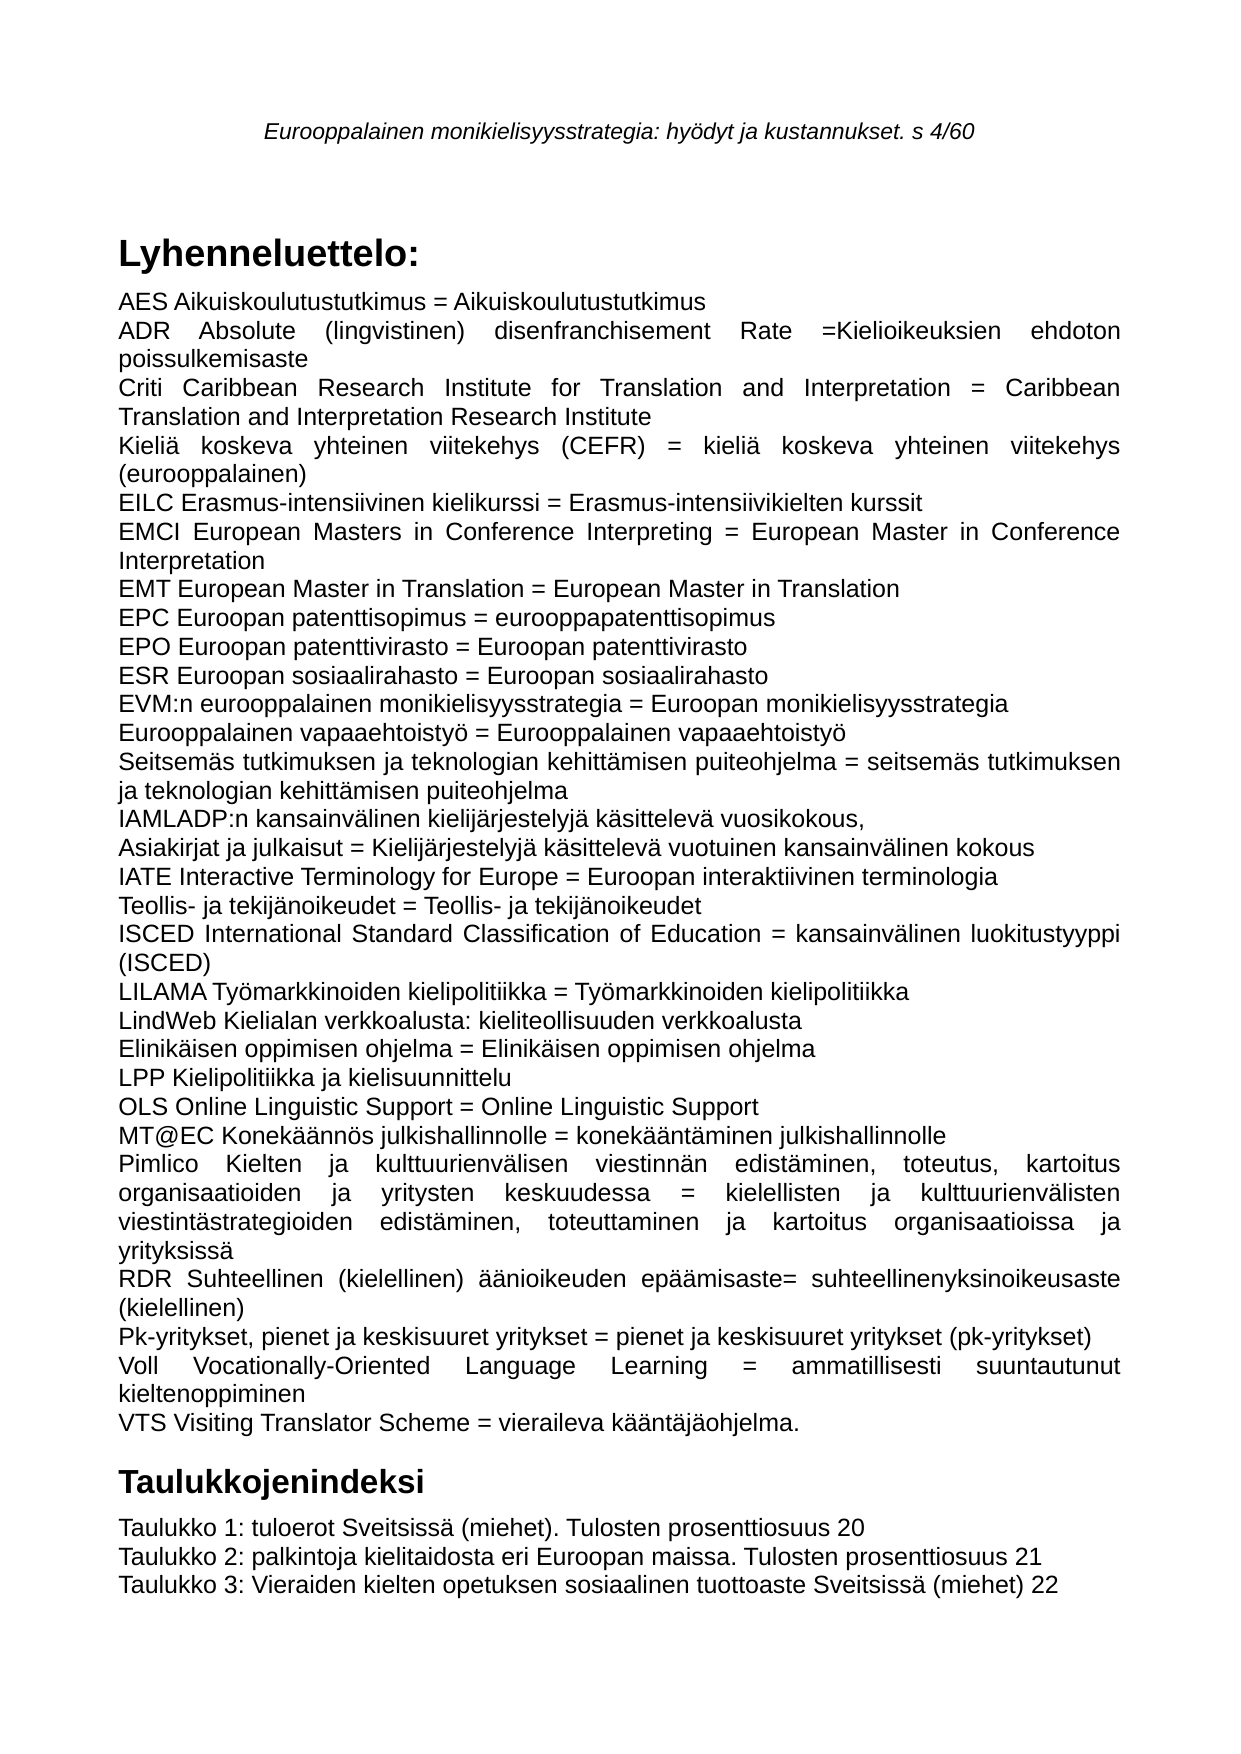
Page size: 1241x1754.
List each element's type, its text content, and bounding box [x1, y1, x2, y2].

text LindWeb Kielialan verkkoalusta: kieliteollisuuden verkkoalusta [118, 1006, 1122, 1034]
text Teollis- ja tekijänoikeudet = Teollis- ja tekijänoikeudet [118, 891, 1122, 919]
text Eurooppalainen vapaaehtoistyö = Eurooppalainen vapaaehtoistyö [118, 718, 1122, 747]
text EMT European Master in Translation = European Master in Translation [118, 574, 1122, 603]
text Elinikäisen oppimisen ohjelma = Elinikäisen oppimisen ohjelma [118, 1034, 1122, 1063]
text Kieliä koskeva yhteinen viitekehys (CEFR) = kieliä koskeva yhteinen viitekehys (eurooppalainen) [118, 431, 1122, 488]
text IATE Interactive Terminology for Europe = Euroopan interaktiivinen terminologia [118, 862, 1122, 891]
text LILAMA Työmarkkinoiden kielipolitiikka = Työmarkkinoiden kielipolitiikka [118, 977, 1122, 1006]
text EPC Euroopan patenttisopimus = eurooppapatenttisopimus [118, 603, 1122, 632]
text EMCI European Masters in Conference Interpreting = European Master in Conference Interpretation [118, 517, 1122, 574]
text OLS Online Linguistic Support = Online Linguistic Support [118, 1092, 1122, 1121]
text IAMLADP:n kansainvälinen kielijärjestelyjä käsittelevä vuosikokous, [118, 804, 1122, 833]
text VTS Visiting Translator Scheme = vieraileva kääntäjäohjelma. [118, 1408, 1122, 1437]
text EPO Euroopan patenttivirasto = Euroopan patenttivirasto [118, 632, 1122, 661]
text Taulukko 2: palkintoja kielitaidosta eri Euroopan maissa. Tulosten prosenttiosuus 21 [118, 1542, 1122, 1570]
text Lyhenneluettelo: [118, 231, 1122, 274]
text ISCED International Standard Classification of Education = kansainvälinen luokitustyyppi (ISCED) [118, 919, 1122, 977]
text ADR Absolute (lingvistinen) disenfranchisement Rate =Kielioikeuksien ehdoton poissulkemisaste [118, 316, 1122, 373]
text Seitsemäs tutkimuksen ja teknologian kehittämisen puiteohjelma = seitsemäs tutkimuksen ja teknologian kehittämisen puiteohjelma [118, 747, 1122, 804]
text Taulukko 3: Vieraiden kielten opetuksen sosiaalinen tuottoaste Sveitsissä (miehet) 22 [118, 1570, 1122, 1599]
text Taulukko 1: tuloerot Sveitsissä (miehet). Tulosten prosenttiosuus 20 [118, 1513, 1122, 1542]
text ESR Euroopan sosiaalirahasto = Euroopan sosiaalirahasto [118, 661, 1122, 689]
text MT@EC Konekäännös julkishallinnolle = konekääntäminen julkishallinnolle [118, 1121, 1122, 1149]
subtitle Taulukkojenindeksi [118, 1462, 1122, 1500]
text RDR Suhteellinen (kielellinen) äänioikeuden epäämisaste= suhteellinenyksinoikeusaste (kielellinen) [118, 1264, 1122, 1322]
text EVM:n eurooppalainen monikielisyysstrategia = Euroopan monikielisyysstrategia [118, 689, 1122, 718]
text Asiakirjat ja julkaisut = Kielijärjestelyjä käsittelevä vuotuinen kansainvälinen kokous [118, 833, 1122, 862]
text Pimlico Kielten ja kulttuurienvälisen viestinnän edistäminen, toteutus, kartoitus organisaatioiden ja yritysten keskuudessa = kielellisten ja kulttuurienvälisten viestintästrategioiden edistäminen, toteuttaminen ja kartoitus organisaatioissa ja yrityksissä [118, 1149, 1122, 1264]
text Voll Vocationally-Oriented Language Learning = ammatillisesti suuntautunut kieltenoppiminen [118, 1351, 1122, 1408]
text EILC Erasmus-intensiivinen kielikurssi = Erasmus-intensiivikielten kurssit [118, 488, 1122, 517]
text LPP Kielipolitiikka ja kielisuunnittelu [118, 1063, 1122, 1092]
text Criti Caribbean Research Institute for Translation and Interpretation = Caribbean Translation and Interpretation Research Institute [118, 373, 1122, 431]
text Pk-yritykset, pienet ja keskisuuret yritykset = pienet ja keskisuuret yritykset (pk-yritykset) [118, 1322, 1122, 1351]
text AES Aikuiskoulutustutkimus = Aikuiskoulutustutkimus [118, 287, 1122, 316]
